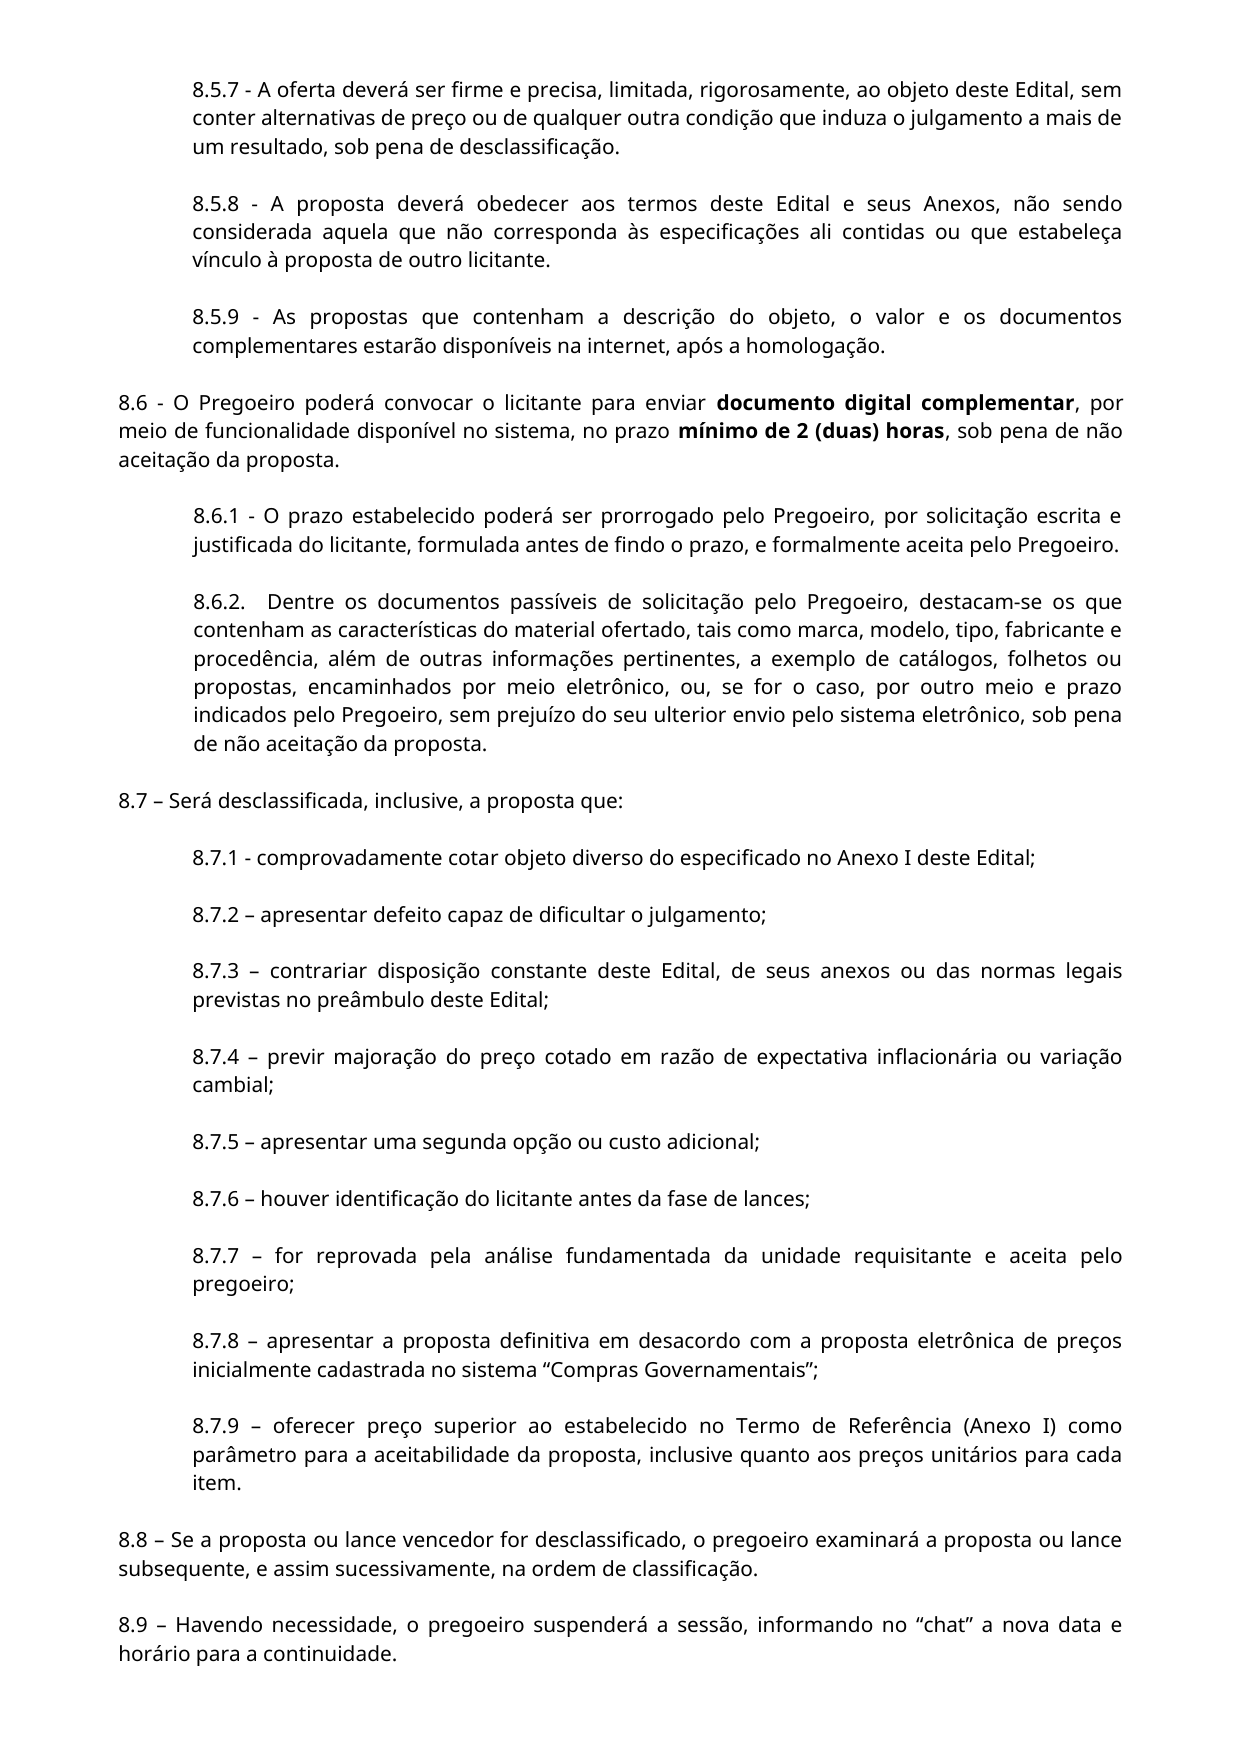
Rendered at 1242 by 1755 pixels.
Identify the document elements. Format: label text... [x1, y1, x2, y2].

text 8.7.4 – previr majoração do preço cotado em razão de expectativa inflacionária ou variação cambial; [192, 1042, 1123, 1099]
text 8.6 - O Pregoeiro poderá convocar o licitante para enviar documento digital complementar, por meio de funcionalidade disponível no sistema, no prazo mínimo de 2 (duas) horas, sob pena de não aceitação da proposta. [118, 388, 1123, 473]
text 8.5.7 - A oferta deverá ser firme e precisa, limitada, rigorosamente, ao objeto deste Edital, sem conter alternativas de preço ou de qualquer outra condição que induza o julgamento a mais de um resultado, sob pena de desclassificação. [192, 75, 1123, 160]
text 8.7.9 – oferecer preço superior ao estabelecido no Termo de Referência (Anexo I) como parâmetro para a aceitabilidade da proposta, inclusive quanto aos preços unitários para cada item. [192, 1412, 1123, 1497]
text 8.7.7 – for reprovada pela análise fundamentada da unidade requisitante e aceita pelo pregoeiro; [192, 1241, 1123, 1298]
text 8.7 – Será desclassificada, inclusive, a proposta que: [118, 786, 1123, 814]
text 8.9 – Havendo necessidade, o pregoeiro suspenderá a sessão, informando no “chat” a nova data e horário para a continuidade. [118, 1611, 1123, 1667]
text 8.6.2. Dentre os documentos passíveis de solicitação pelo Pregoeiro, destacam-se os que contenham as características do material ofertado, tais como marca, modelo, tipo, fabricante e procedência, além de outras informações pertinentes, a exemplo de catálogos, folhetos ou propostas, encaminhados por meio eletrônico, ou, se for o caso, por outro meio e prazo indicados pelo Pregoeiro, sem prejuízo do seu ulterior envio pelo sistema eletrônico, sob pena de não aceitação da proposta. [193, 587, 1123, 757]
text 8.7.3 – contrariar disposição constante deste Edital, de seus anexos ou das normas legais previstas no preâmbulo deste Edital; [192, 957, 1123, 1013]
text 8.5.8 - A proposta deverá obedecer aos termos deste Edital e seus Anexos, não sendo considerada aquela que não corresponda às especificações ali contidas ou que estabeleça vínculo à proposta de outro licitante. [192, 189, 1123, 274]
text 8.7.6 – houver identificação do licitante antes da fase de lances; [192, 1184, 1123, 1212]
text 8.6.1 - O prazo estabelecido poderá ser prorrogado pelo Pregoeiro, por solicitação escrita e justificada do licitante, formulada antes de findo o prazo, e formalmente aceita pelo Pregoeiro. [193, 502, 1123, 558]
text 8.7.5 – apresentar uma segunda opção ou custo adicional; [192, 1127, 1123, 1156]
text 8.7.8 – apresentar a proposta definitiva em desacordo com a proposta eletrônica de preços inicialmente cadastrada no sistema “Compras Governamentais”; [192, 1326, 1123, 1383]
text 8.8 – Se a proposta ou lance vencedor for desclassificado, o pregoeiro examinará a proposta ou lance subsequente, e assim sucessivamente, na ordem de classificação. [118, 1525, 1123, 1582]
text 8.5.9 - As propostas que contenham a descrição do objeto, o valor e os documentos complementares estarão disponíveis na internet, após a homologação. [192, 302, 1123, 359]
text 8.7.2 – apresentar defeito capaz de dificultar o julgamento; [192, 900, 1123, 928]
text 8.7.1 - comprovadamente cotar objeto diverso do especificado no Anexo I deste Edital; [192, 843, 1123, 871]
